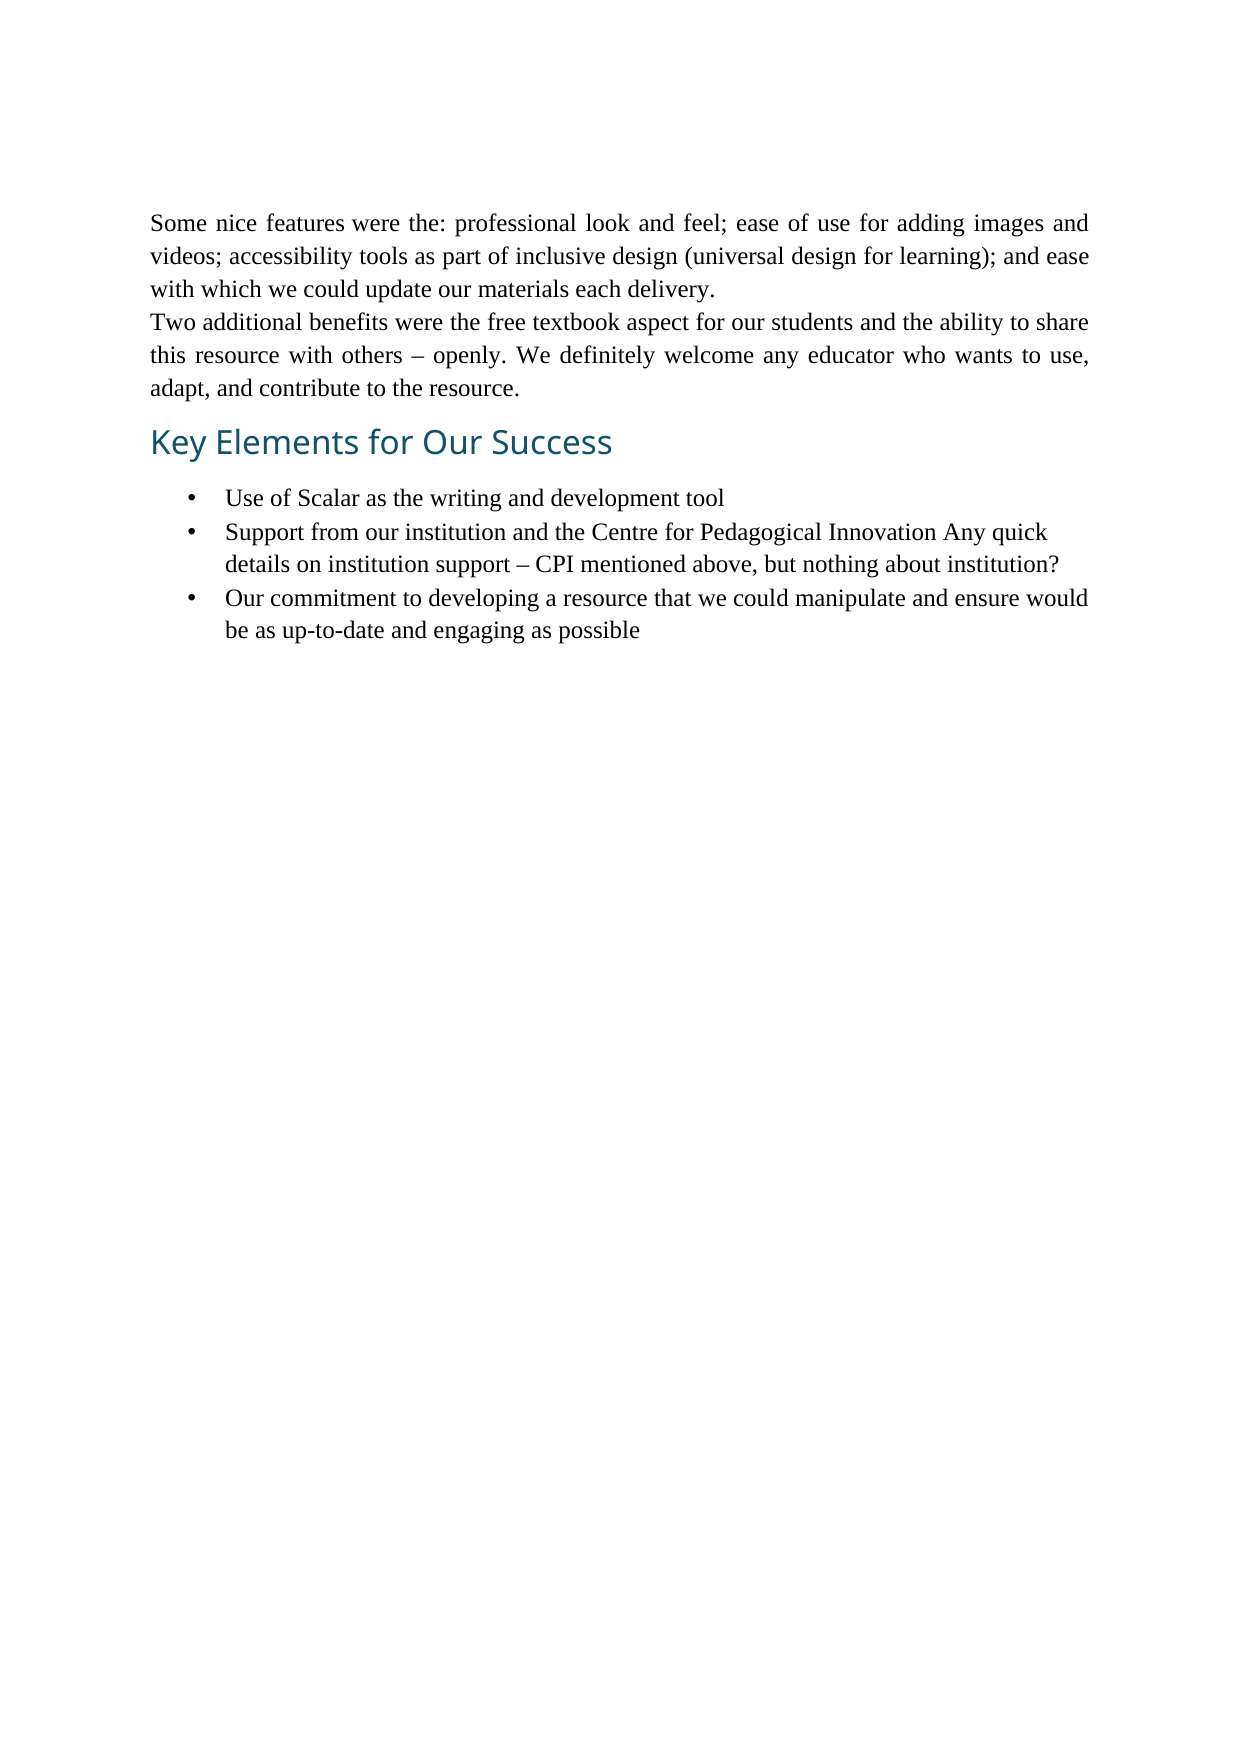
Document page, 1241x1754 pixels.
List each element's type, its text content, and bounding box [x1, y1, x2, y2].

list Use of Scalar as the writing and development tool [187, 483, 1090, 512]
list Our commitment to developing a resource that we could manipulate and ensure would be as up-to-date and engaging as possible [187, 583, 1090, 644]
text Two additional benefits were the free textbook aspect for our students and the ability to share this resource with others – openly. We definitely welcome any educator who wants to use, adapt, and contribute to the resource. [150, 307, 1090, 402]
subtitle Key Elements for Our Success [150, 419, 1090, 464]
list Support from our institution and the Centre for Pedagogical Innovation Any quick details on institution support – CPI mentioned above, but nothing about institution? [187, 517, 1090, 578]
text Some nice features were the: professional look and feel; ease of use for adding images and videos; accessibility tools as part of inclusive design (universal design for learning); and ease with which we could update our materials each delivery. [150, 208, 1090, 303]
